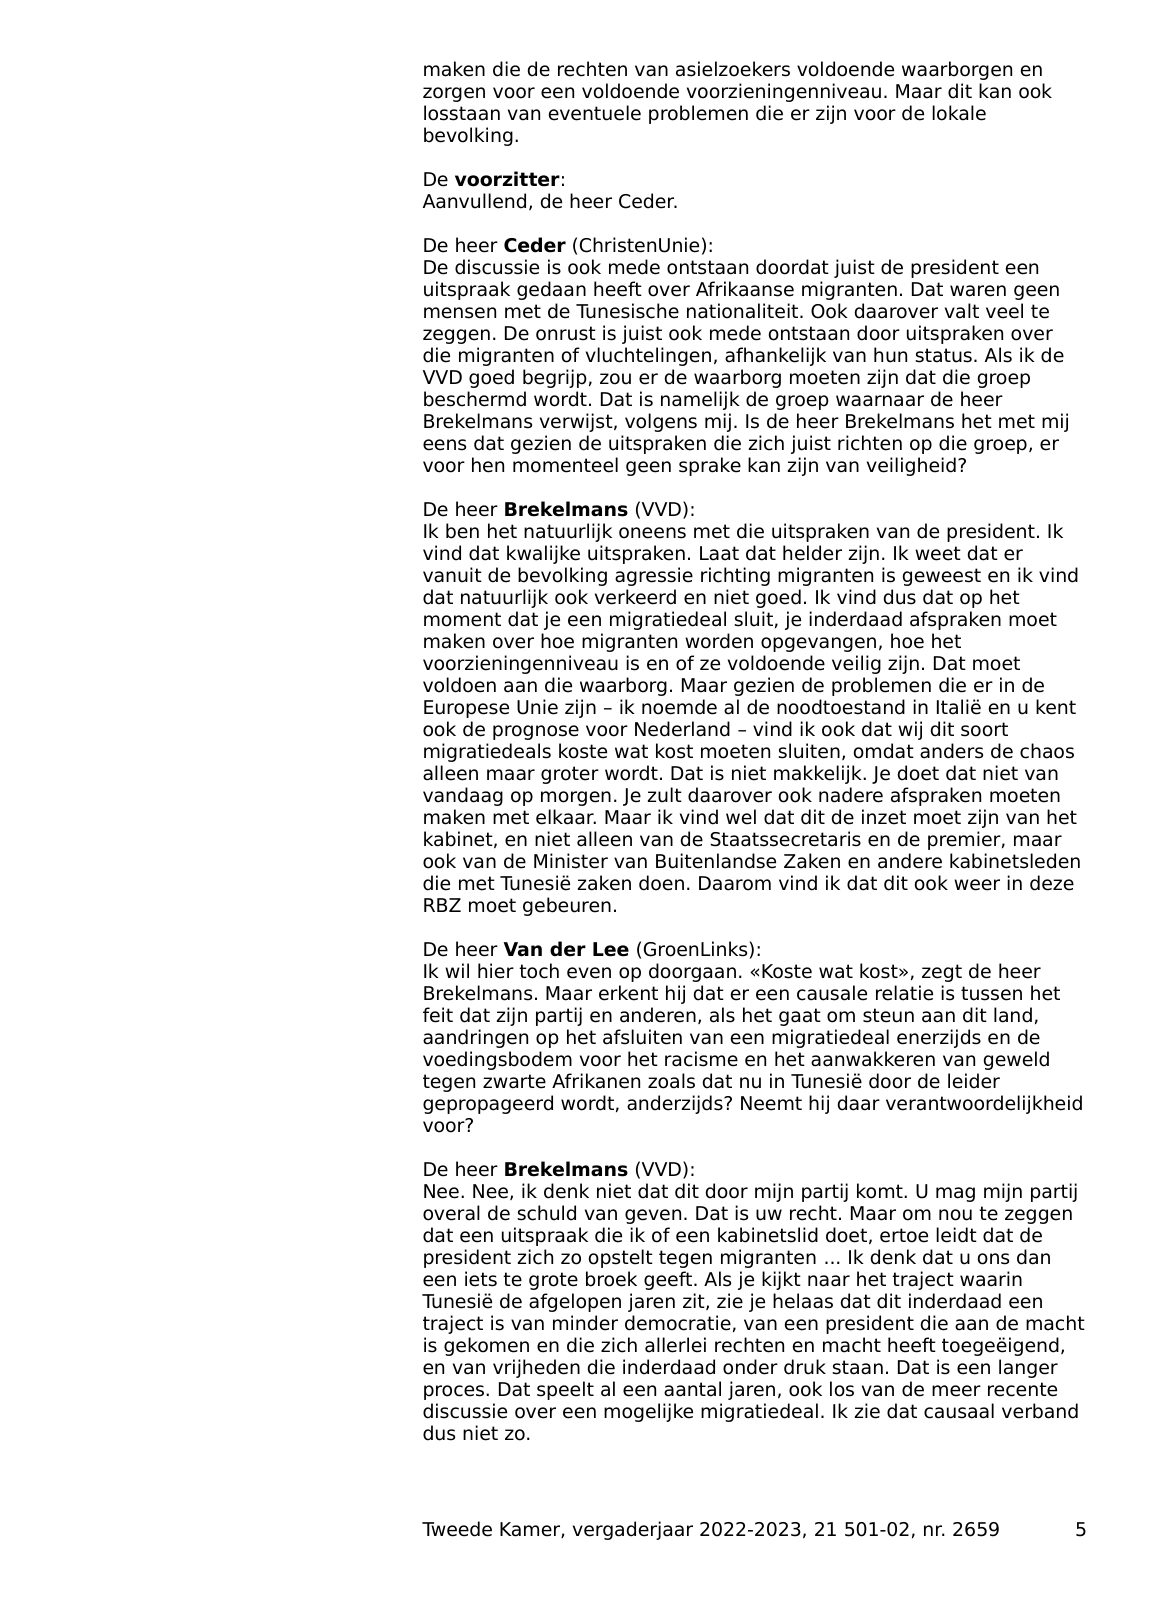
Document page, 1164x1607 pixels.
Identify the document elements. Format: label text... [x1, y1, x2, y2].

text De heer Van der Lee (GroenLinks): [422, 939, 1087, 961]
text De heer Ceder (ChristenUnie): [422, 235, 1087, 257]
text Aanvullend, de heer Ceder. [422, 191, 1087, 213]
text De voorzitter: [422, 169, 1087, 191]
text De heer Brekelmans (VVD): [422, 499, 1087, 521]
text Ik ben het natuurlijk oneens met die uitspraken van de president. Ik vind dat kwalijke uitspraken. Laat dat helder zijn. Ik weet dat er vanuit de bevolking agressie richting migranten is geweest en ik vind dat natuurlijk ook verkeerd en niet goed. Ik vind dus dat op het moment dat je een migratiedeal sluit, je inderdaad afspraken moet maken over hoe migranten worden opgevangen, hoe het voorzieningenniveau is en of ze voldoende veilig zijn. Dat moet voldoen aan die waarborg. Maar gezien de problemen die er in de Europese Unie zijn – ik noemde al de noodtoestand in Italië en u kent ook de prognose voor Nederland – vind ik ook dat wij dit soort migratiedeals koste wat kost moeten sluiten, omdat anders de chaos alleen maar groter wordt. Dat is niet makkelijk. Je doet dat niet van vandaag op morgen. Je zult daarover ook nadere afspraken moeten maken met elkaar. Maar ik vind wel dat dit de inzet moet zijn van het kabinet, en niet alleen van de Staatssecretaris en de premier, maar ook van de Minister van Buitenlandse Zaken en andere kabinetsleden die met Tunesië zaken doen. Daarom vind ik dat dit ook weer in deze RBZ moet gebeuren. [422, 521, 1087, 917]
text maken die de rechten van asielzoekers voldoende waarborgen en zorgen voor een voldoende voorzieningenniveau. Maar dit kan ook losstaan van eventuele problemen die er zijn voor de lokale bevolking. [422, 59, 1087, 147]
text Nee. Nee, ik denk niet dat dit door mijn partij komt. U mag mijn partij overal de schuld van geven. Dat is uw recht. Maar om nou te zeggen dat een uitspraak die ik of een kabinetslid doet, ertoe leidt dat de president zich zo opstelt tegen migranten ... Ik denk dat u ons dan een iets te grote broek geeft. Als je kijkt naar het traject waarin Tunesië de afgelopen jaren zit, zie je helaas dat dit inderdaad een traject is van minder democratie, van een president die aan de macht is gekomen en die zich allerlei rechten en macht heeft toegeëigend, en van vrijheden die inderdaad onder druk staan. Dat is een langer proces. Dat speelt al een aantal jaren, ook los van de meer recente discussie over een mogelijke migratiedeal. Ik zie dat causaal verband dus niet zo. [422, 1181, 1087, 1445]
text De heer Brekelmans (VVD): [422, 1159, 1087, 1181]
text De discussie is ook mede ontstaan doordat juist de president een uitspraak gedaan heeft over Afrikaanse migranten. Dat waren geen mensen met de Tunesische nationaliteit. Ook daarover valt veel te zeggen. De onrust is juist ook mede ontstaan door uitspraken over die migranten of vluchtelingen, afhankelijk van hun status. Als ik de VVD goed begrijp, zou er de waarborg moeten zijn dat die groep beschermd wordt. Dat is namelijk de groep waarnaar de heer Brekelmans verwijst, volgens mij. Is de heer Brekelmans het met mij eens dat gezien de uitspraken die zich juist richten op die groep, er voor hen momenteel geen sprake kan zijn van veiligheid? [422, 257, 1087, 477]
text Ik wil hier toch even op doorgaan. «Koste wat kost», zegt de heer Brekelmans. Maar erkent hij dat er een causale relatie is tussen het feit dat zijn partij en anderen, als het gaat om steun aan dit land, aandringen op het afsluiten van een migratiedeal enerzijds en de voedingsbodem voor het racisme en het aanwakkeren van geweld tegen zwarte Afrikanen zoals dat nu in Tunesië door de leider gepropageerd wordt, anderzijds? Neemt hij daar verantwoordelijkheid voor? [422, 961, 1087, 1137]
